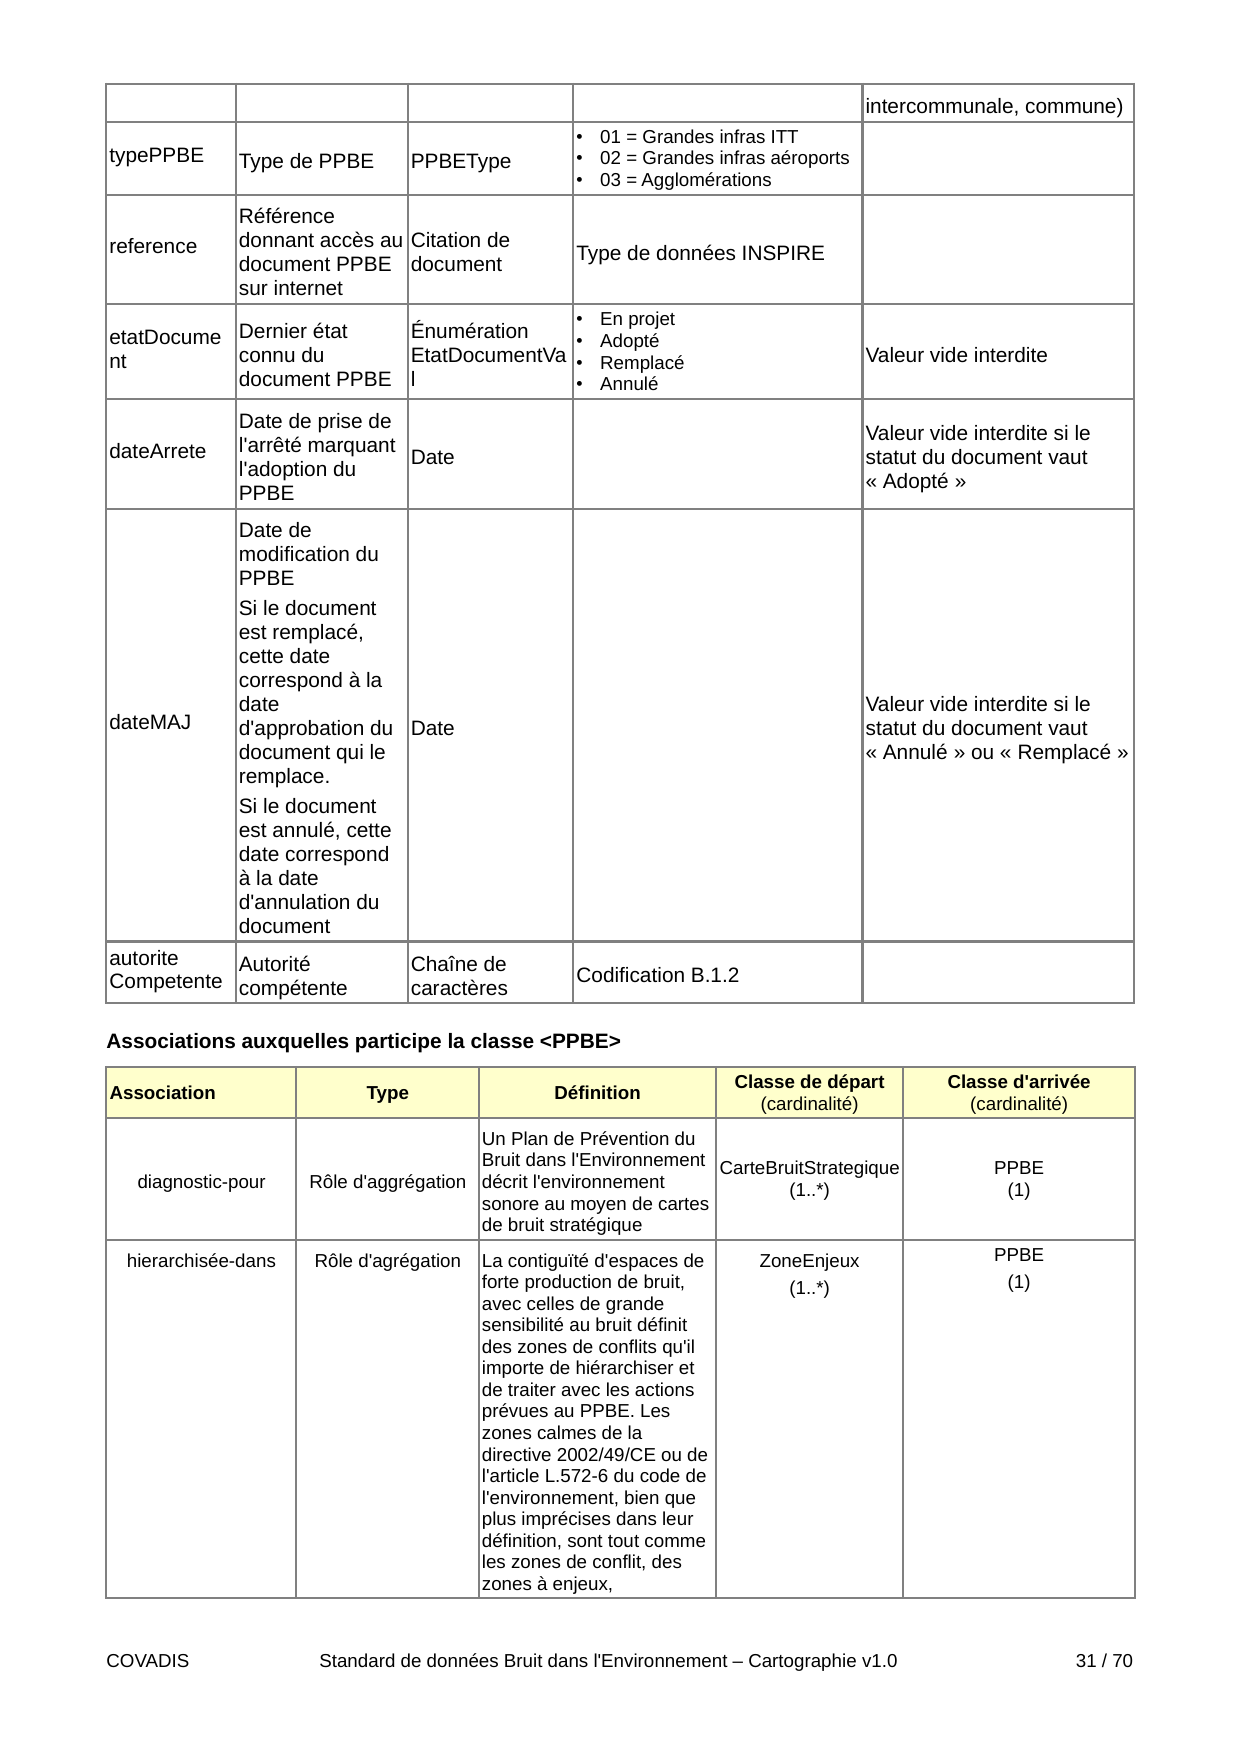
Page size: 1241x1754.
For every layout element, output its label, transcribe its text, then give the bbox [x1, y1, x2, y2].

table_cell reference [107, 196, 235, 303]
table_cell Date de modification du PPBE Si le document est remplacé, cette date correspond à la date d'approbation du document qui le remplace. Si le document est annulé, cette date correspond à la date d'annulation du document [237, 510, 407, 940]
table_cell Énumération EtatDocumentVal [409, 305, 572, 398]
table_cell dateArrete [107, 400, 235, 507]
table_cell Citation de document [409, 196, 572, 303]
table_cell typePPBE [107, 123, 235, 193]
subtitle Associations auxquelles participe la classe <PPBE> [106, 1029, 1134, 1053]
table_cell En projet Adopté Remplacé Annulé [574, 305, 861, 398]
table_cell Type de données INSPIRE [574, 196, 861, 303]
table_cell Dernier état connu du document PPBE [237, 305, 407, 398]
table_cell [864, 123, 1133, 193]
table_header Association [107, 1068, 295, 1117]
table_cell Chaîne de caractères [409, 943, 572, 1002]
table_cell PPBEType [409, 123, 572, 193]
table_cell Un Plan de Prévention du Bruit dans l'Environnement décrit l'environnement sonore au moyen de cartes de bruit stratégique [480, 1119, 715, 1238]
table_header Définition [480, 1068, 715, 1117]
table_cell Valeur vide interdite si le statut du document vaut « Adopté » [864, 400, 1133, 507]
table_cell Date [409, 400, 572, 507]
table_cell Autorité compétente [237, 943, 407, 1002]
table_cell Référence donnant accès au document PPBE sur internet [237, 196, 407, 303]
table_cell PPBE (1) [904, 1119, 1134, 1238]
table_cell CarteBruitStrategique (1..*) [717, 1119, 902, 1238]
table_cell [107, 85, 235, 121]
table_cell [864, 943, 1133, 1002]
table_header Classe de départ (cardinalité) [717, 1068, 902, 1117]
table_cell intercommunale, commune) [864, 85, 1133, 121]
table_cell [409, 85, 572, 121]
table_cell Valeur vide interdite [864, 305, 1133, 398]
table_cell Valeur vide interdite si le statut du document vaut « Annulé » ou « Remplacé » [864, 510, 1133, 940]
table_cell dateMAJ [107, 510, 235, 940]
table_cell ZoneEnjeux (1..*) [717, 1241, 902, 1597]
table_cell Date de prise de l'arrêté marquant l'adoption du PPBE [237, 400, 407, 507]
table_cell Rôle d'aggrégation [297, 1119, 478, 1238]
table_header Type [297, 1068, 478, 1117]
table_cell diagnostic-pour [107, 1119, 295, 1238]
table_cell [864, 196, 1133, 303]
table_cell Codification B.1.2 [574, 943, 861, 1002]
table_cell Type de PPBE [237, 123, 407, 193]
table_header Classe d'arrivée (cardinalité) [904, 1068, 1134, 1117]
table_cell 01 = Grandes infras ITT 02 = Grandes infras aéroports 03 = Agglomérations [574, 123, 861, 193]
table_cell PPBE (1) [904, 1241, 1134, 1597]
table_cell [574, 85, 861, 121]
table_cell La contiguïté d'espaces de forte production de bruit, avec celles de grande sensibilité au bruit définit des zones de conflits qu'il importe de hiérarchiser et de traiter avec les actions prévues au PPBE. Les zones calmes de la directive 2002/49/CE ou de l'article L.572-6 du code de l'environnement, bien que plus imprécises dans leur définition, sont tout comme les zones de conflit, des zones à enjeux, [480, 1241, 715, 1597]
table_cell [237, 85, 407, 121]
table_cell [574, 510, 861, 940]
table_cell Rôle d'agrégation [297, 1241, 478, 1597]
table_cell Date [409, 510, 572, 940]
table_cell hierarchisée-dans [107, 1241, 295, 1597]
table_cell etatDocument [107, 305, 235, 398]
table_cell autorite Competente [107, 943, 235, 1002]
table_cell [574, 400, 861, 507]
